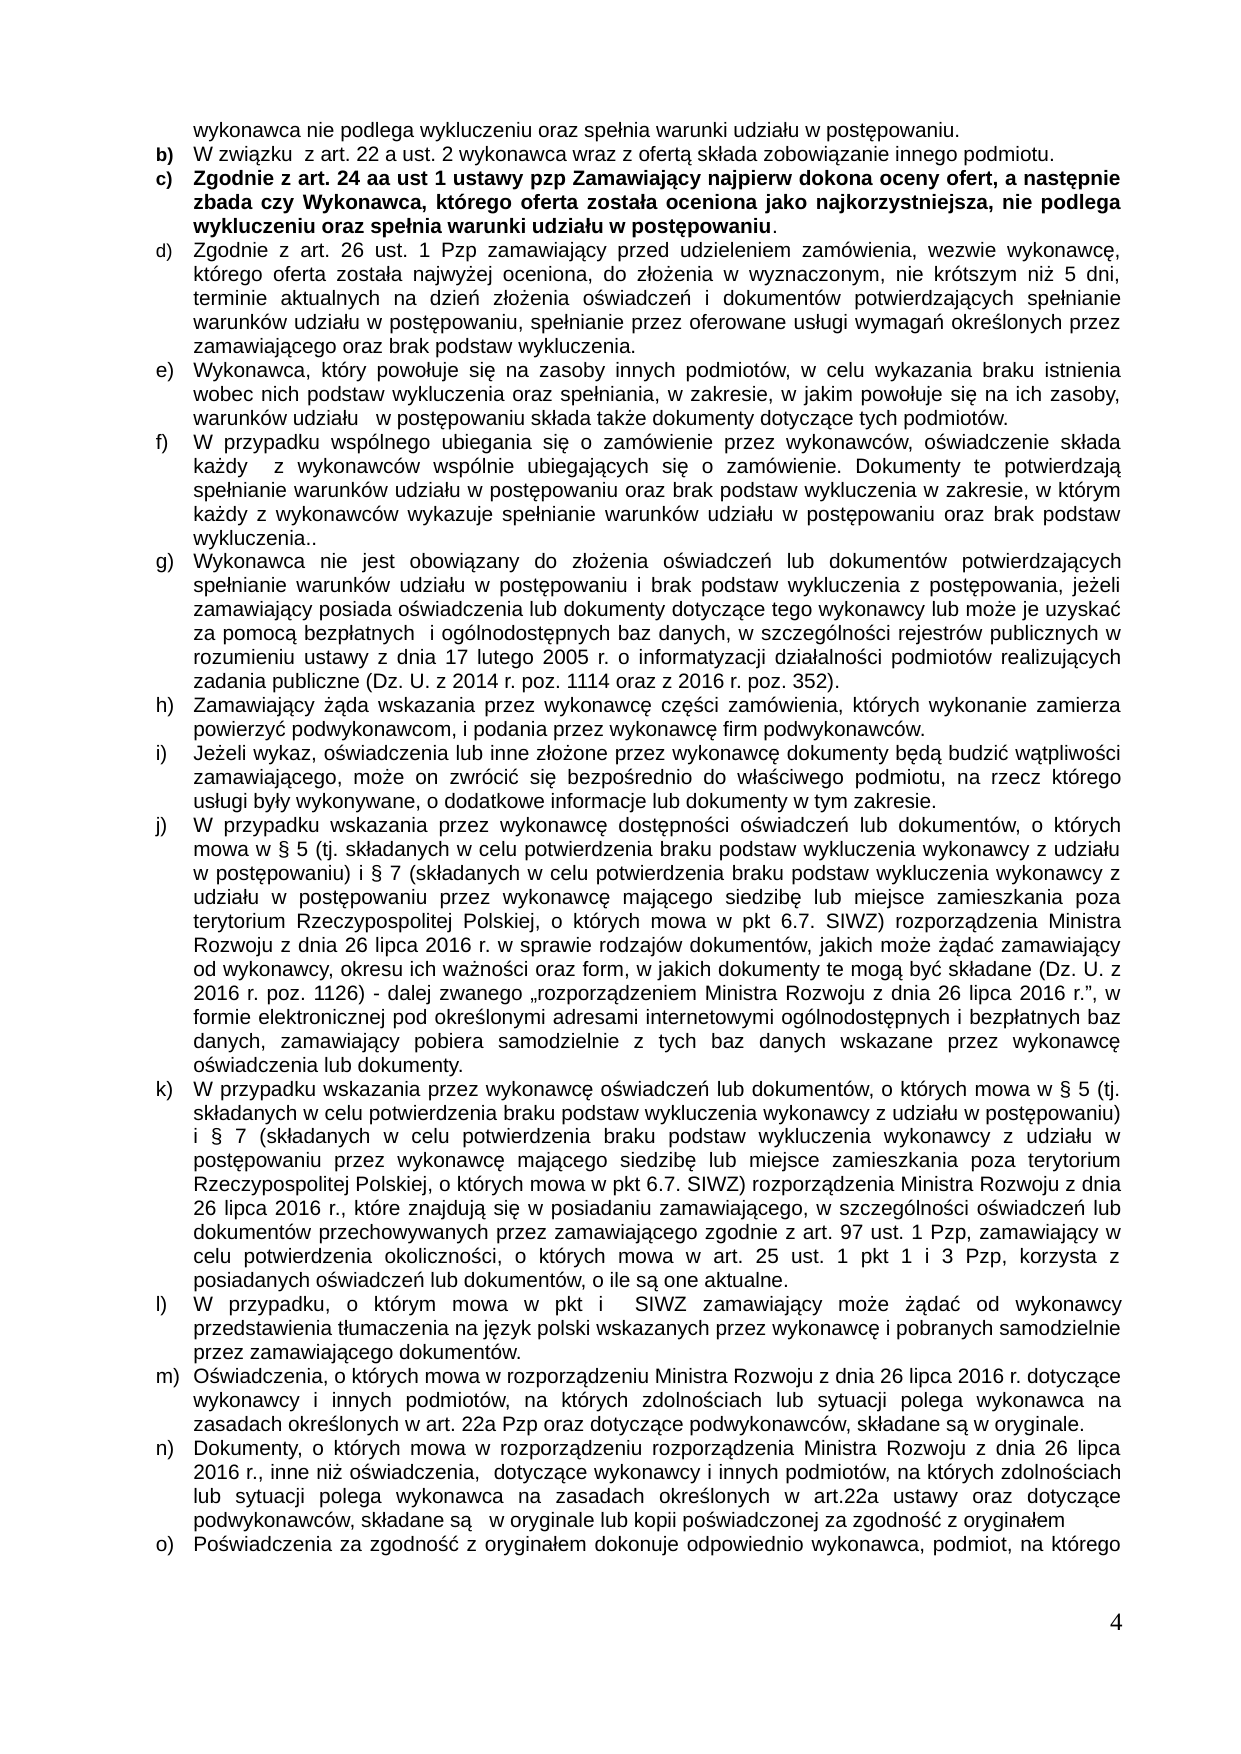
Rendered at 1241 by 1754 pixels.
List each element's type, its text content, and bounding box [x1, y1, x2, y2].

list Zgodnie z art. 24 aa ust 1 ustawy pzp Zamawiający najpierw dokona oceny ofert, a następnie zbada czy Wykonawca, którego oferta została oceniona jako najkorzystniejsza, nie podlega wykluczeniu oraz spełnia warunki udziału w postępowaniu. [156, 166, 1122, 238]
list Wykonawca, który powołuje się na zasoby innych podmiotów, w celu wykazania braku istnienia wobec nich podstaw wykluczenia oraz spełniania, w zakresie, w jakim powołuje się na ich zasoby, warunków udziału w postępowaniu składa także dokumenty dotyczące tych podmiotów. [156, 358, 1122, 429]
list W związku z art. 22 a ust. 2 wykonawca wraz z ofertą składa zobowiązanie innego podmiotu. [156, 142, 1122, 166]
list Oświadczenia, o których mowa w rozporządzeniu Ministra Rozwoju z dnia 26 lipca 2016 r. dotyczące wykonawcy i innych podmiotów, na których zdolnościach lub sytuacji polega wykonawca na zasadach określonych w art. 22a Pzp oraz dotyczące podwykonawców, składane są w oryginale. [156, 1364, 1122, 1436]
list Poświadczenia za zgodność z oryginałem dokonuje odpowiednio wykonawca, podmiot, na którego [156, 1532, 1122, 1556]
list Zamawiający żąda wskazania przez wykonawcę części zamówienia, których wykonanie zamierza powierzyć podwykonawcom, i podania przez wykonawcę firm podwykonawców. [156, 693, 1122, 741]
list W przypadku, o którym mowa w pkt i SIWZ zamawiający może żądać od wykonawcy przedstawienia tłumaczenia na język polski wskazanych przez wykonawcę i pobranych samodzielnie przez zamawiającego dokumentów. [156, 1292, 1122, 1364]
list Dokumenty, o których mowa w rozporządzeniu rozporządzenia Ministra Rozwoju z dnia 26 lipca 2016 r., inne niż oświadczenia, dotyczące wykonawcy i innych podmiotów, na których zdolnościach lub sytuacji polega wykonawca na zasadach określonych w art.22a ustawy oraz dotyczące podwykonawców, składane są w oryginale lub kopii poświadczonej za zgodność z oryginałem [156, 1436, 1122, 1532]
list W przypadku wskazania przez wykonawcę oświadczeń lub dokumentów, o których mowa w § 5 (tj. składanych w celu potwierdzenia braku podstaw wykluczenia wykonawcy z udziału w postępowaniu) i § 7 (składanych w celu potwierdzenia braku podstaw wykluczenia wykonawcy z udziału w postępowaniu przez wykonawcę mającego siedzibę lub miejsce zamieszkania poza terytorium Rzeczypospolitej Polskiej, o których mowa w pkt 6.7. SIWZ) rozporządzenia Ministra Rozwoju z dnia 26 lipca 2016 r., które znajdują się w posiadaniu zamawiającego, w szczególności oświadczeń lub dokumentów przechowywanych przez zamawiającego zgodnie z art. 97 ust. 1 Pzp, zamawiający w celu potwierdzenia okoliczności, o których mowa w art. 25 ust. 1 pkt 1 i 3 Pzp, korzysta z posiadanych oświadczeń lub dokumentów, o ile są one aktualne. [156, 1076, 1122, 1292]
list Wykonawca nie jest obowiązany do złożenia oświadczeń lub dokumentów potwierdzających spełnianie warunków udziału w postępowaniu i brak podstaw wykluczenia z postępowania, jeżeli zamawiający posiada oświadczenia lub dokumenty dotyczące tego wykonawcy lub może je uzyskać za pomocą bezpłatnych i ogólnodostępnych baz danych, w szczególności rejestrów publicznych w rozumieniu ustawy z dnia 17 lutego 2005 r. o informatyzacji działalności podmiotów realizujących zadania publiczne (Dz. U. z 2014 r. poz. 1114 oraz z 2016 r. poz. 352). [156, 549, 1122, 693]
list Zgodnie z art. 26 ust. 1 Pzp zamawiający przed udzieleniem zamówienia, wezwie wykonawcę, którego oferta została najwyżej oceniona, do złożenia w wyznaczonym, nie krótszym niż 5 dni, terminie aktualnych na dzień złożenia oświadczeń i dokumentów potwierdzających spełnianie warunków udziału w postępowaniu, spełnianie przez oferowane usługi wymagań określonych przez zamawiającego oraz brak podstaw wykluczenia. [156, 238, 1122, 358]
list Jeżeli wykaz, oświadczenia lub inne złożone przez wykonawcę dokumenty będą budzić wątpliwości zamawiającego, może on zwrócić się bezpośrednio do właściwego podmiotu, na rzecz którego usługi były wykonywane, o dodatkowe informacje lub dokumenty w tym zakresie. [156, 741, 1122, 813]
list wykonawca nie podlega wykluczeniu oraz spełnia warunki udziału w postępowaniu. [156, 118, 1122, 142]
list W przypadku wskazania przez wykonawcę dostępności oświadczeń lub dokumentów, o których mowa w § 5 (tj. składanych w celu potwierdzenia braku podstaw wykluczenia wykonawcy z udziału w postępowaniu) i § 7 (składanych w celu potwierdzenia braku podstaw wykluczenia wykonawcy z udziału w postępowaniu przez wykonawcę mającego siedzibę lub miejsce zamieszkania poza terytorium Rzeczypospolitej Polskiej, o których mowa w pkt 6.7. SIWZ) rozporządzenia Ministra Rozwoju z dnia 26 lipca 2016 r. w sprawie rodzajów dokumentów, jakich może żądać zamawiający od wykonawcy, okresu ich ważności oraz form, w jakich dokumenty te mogą być składane (Dz. U. z 2016 r. poz. 1126) - dalej zwanego „rozporządzeniem Ministra Rozwoju z dnia 26 lipca 2016 r.”, w formie elektronicznej pod określonymi adresami internetowymi ogólnodostępnych i bezpłatnych baz danych, zamawiający pobiera samodzielnie z tych baz danych wskazane przez wykonawcę oświadczenia lub dokumenty. [156, 813, 1122, 1076]
list W przypadku wspólnego ubiegania się o zamówienie przez wykonawców, oświadczenie składa każdy z wykonawców wspólnie ubiegających się o zamówienie. Dokumenty te potwierdzają spełnianie warunków udziału w postępowaniu oraz brak podstaw wykluczenia w zakresie, w którym każdy z wykonawców wykazuje spełnianie warunków udziału w postępowaniu oraz brak podstaw wykluczenia.. [156, 429, 1122, 549]
